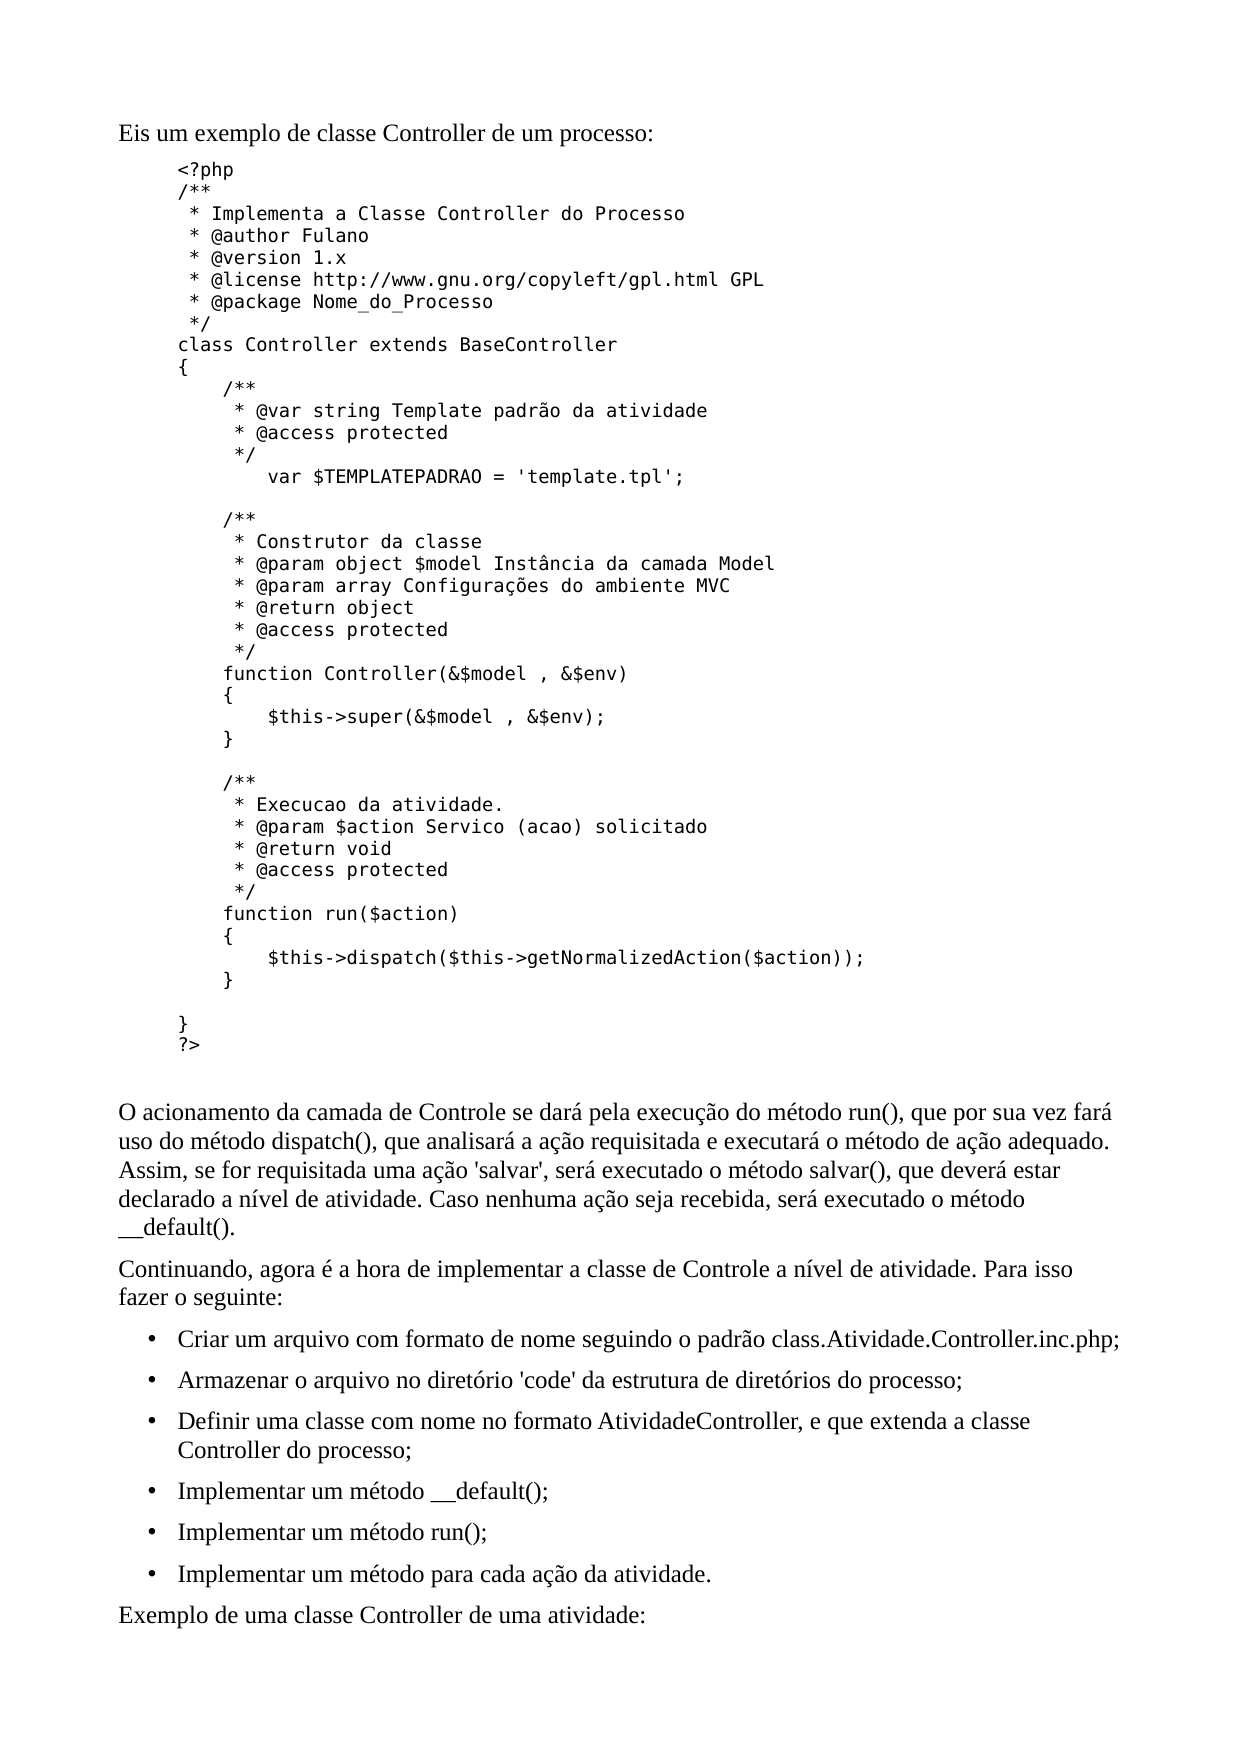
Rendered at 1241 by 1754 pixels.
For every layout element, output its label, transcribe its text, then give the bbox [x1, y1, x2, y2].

text O acionamento da camada de Controle se dará pela execução do método run(), que por sua vez fará uso do método dispatch(), que analisará a ação requisitada e executará o método de ação adequado. Assim, se for requisitada uma ação 'salvar', será executado o método salvar(), que deverá estar declarado a nível de atividade. Caso nenhuma ação seja recebida, será executado o método __default(). [118, 1097, 1122, 1241]
list Definir uma classe com nome no formato AtividadeController, e que extenda a classe Controller do processo; [148, 1406, 1122, 1464]
text <?php /** * Implementa a Classe Controller do Processo * @author Fulano * @version 1.x * @license http://www.gnu.org/copyleft/gpl.html GPL * @package Nome_do_Processo */ class Controller extends BaseController { /** * @var string Template padrão da atividade * @access protected */ var $TEMPLATEPADRAO = 'template.tpl'; /** * Construtor da classe * @param object $model Instância da camada Model * @param array Configurações do ambiente MVC * @return object * @access protected */ function Controller(&$model , &$env) { $this->super(&$model , &$env); } /** * Execucao da atividade. * @param $action Servico (acao) solicitado * @return void * @access protected */ function run($action) { $this->dispatch($this->getNormalizedAction($action)); } } ?> [177, 159, 1063, 1056]
list Criar um arquivo com formato de nome seguindo o padrão class.Atividade.Controller.inc.php; [148, 1324, 1122, 1352]
text Continuando, agora é a hora de implementar a classe de Controle a nível de atividade. Para isso fazer o seguinte: [118, 1254, 1122, 1311]
text Eis um exemplo de classe Controller de um processo: [118, 118, 1122, 147]
text Exemplo de uma classe Controller de uma atividade: [118, 1600, 1122, 1629]
list Implementar um método para cada ação da atividade. [148, 1559, 1122, 1587]
list Implementar um método __default(); [148, 1476, 1122, 1505]
list Armazenar o arquivo no diretório 'code' da estrutura de diretórios do processo; [148, 1365, 1122, 1394]
list Implementar um método run(); [148, 1517, 1122, 1546]
